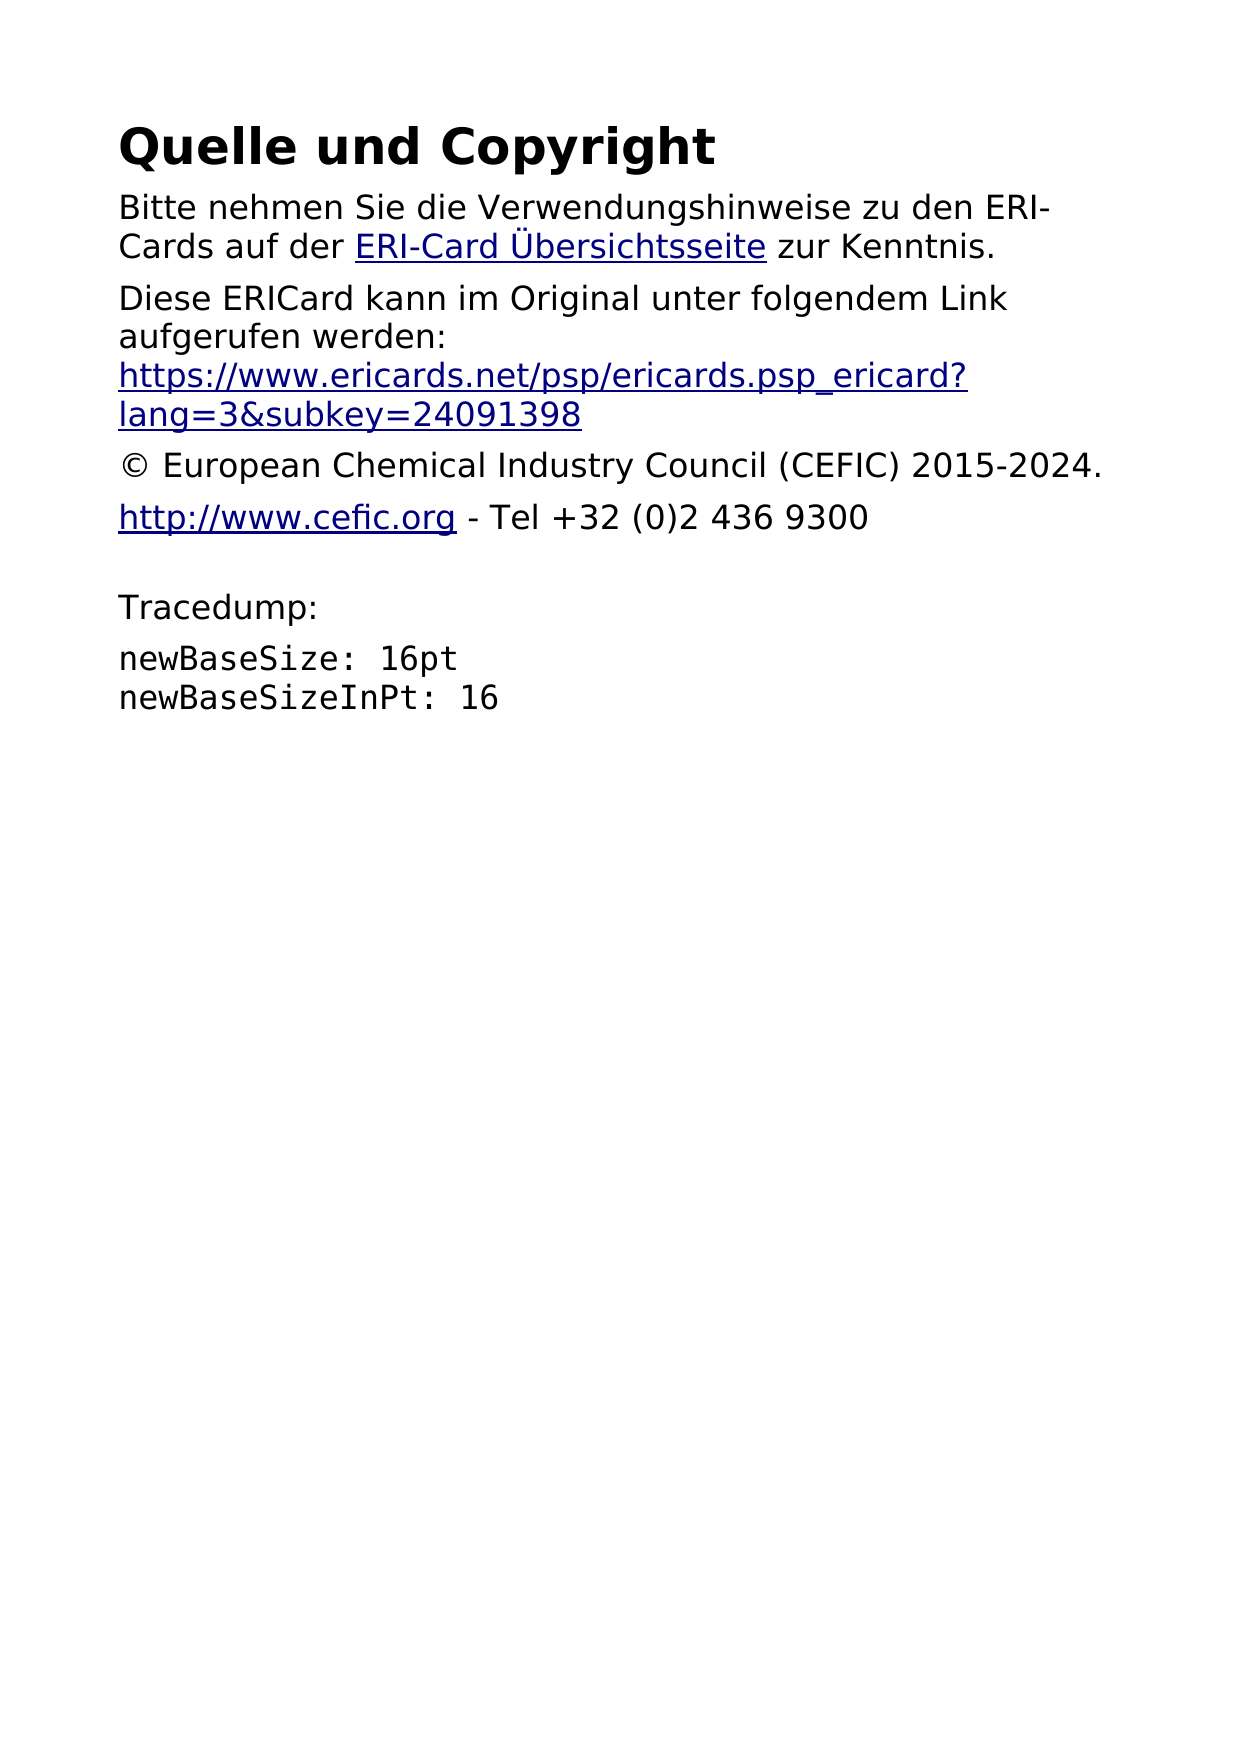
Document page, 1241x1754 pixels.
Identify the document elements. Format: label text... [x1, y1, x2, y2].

subtitle Quelle und Copyright [118, 118, 1122, 176]
text newBaseSize: 16pt newBaseSizeInPt: 16 [118, 640, 1122, 718]
text Bitte nehmen Sie die Verwendungshinweise zu den ERI-Cards auf der ERI-Card Übersichtsseite zur Kenntnis. [118, 189, 1122, 267]
text Diese ERICard kann im Original unter folgendem Link aufgerufen werden: https://www.ericards.net/psp/ericards.psp_ericard?lang=3&subkey=24091398 [118, 279, 1122, 434]
text © European Chemical Industry Council (CEFIC) 2015-2024. [118, 447, 1122, 486]
text http://www.cefic.org - Tel +32 (0)2 436 9300 [118, 498, 1122, 537]
text Tracedump: [118, 550, 1122, 627]
